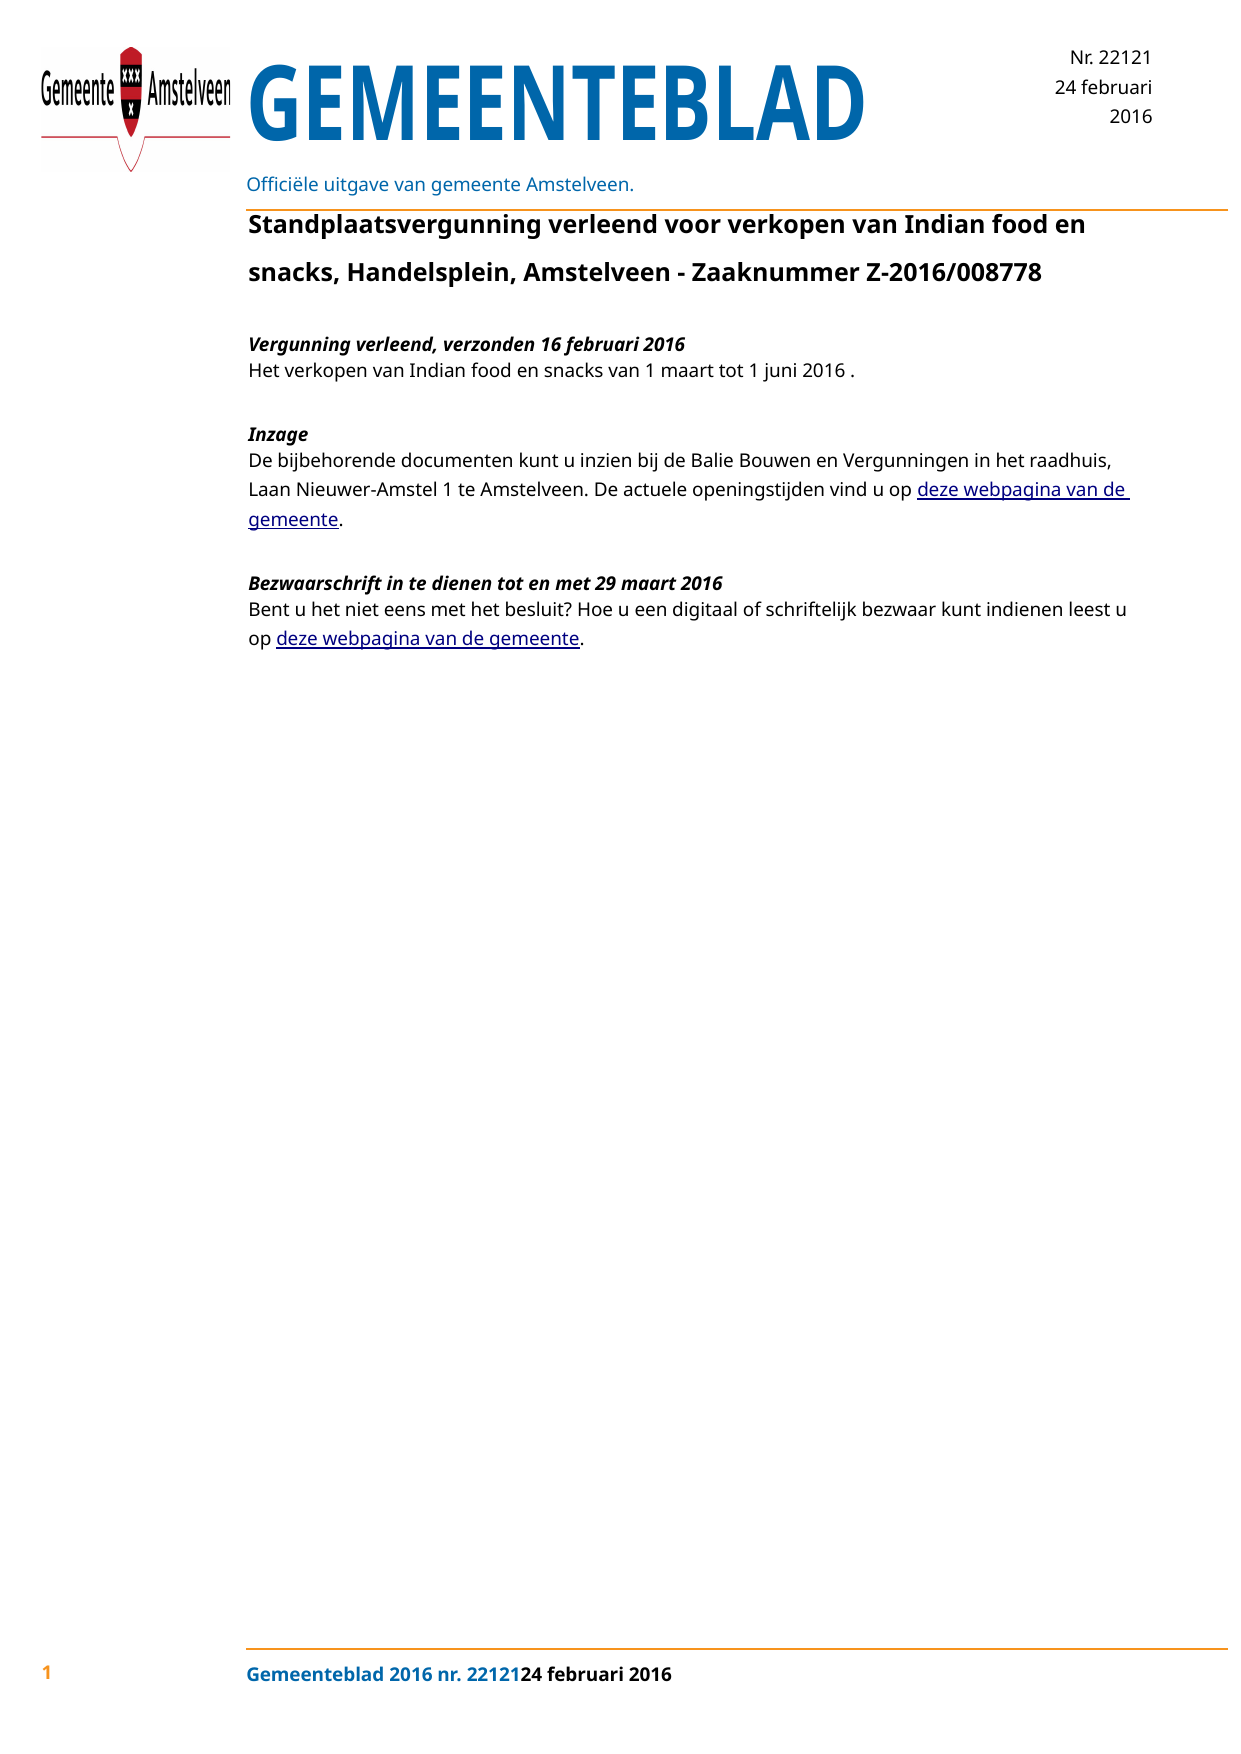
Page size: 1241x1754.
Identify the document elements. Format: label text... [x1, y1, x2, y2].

text Het verkopen van Indian food en snacks van 1 maart tot 1 juni 2016 . [248, 357, 1152, 383]
text De bijbehorende documenten kunt u inzien bij de Balie Bouwen en Vergunningen in het raadhuis, Laan Nieuwer-Amstel 1 te Amstelveen. De actuele openingstijden vind u op deze webpagina van de gemeente. [248, 447, 1152, 532]
text Bezwaarschrift in te dienen tot en met 29 maart 2016 [248, 570, 1152, 596]
text Bent u het niet eens met het besluit? Hoe u een digitaal of schriftelijk bezwaar kunt indienen leest u op deze webpagina van de gemeente. [248, 596, 1152, 651]
text Standplaatsvergunning verleend voor verkopen van Indian food en snacks, Handelsplein, Amstelveen - Zaaknummer Z-2016/008778 [248, 211, 1152, 288]
picture [41, 47, 231, 172]
text Inzage [248, 421, 1152, 447]
text Vergunning verleend, verzonden 16 februari 2016 [248, 331, 1152, 357]
